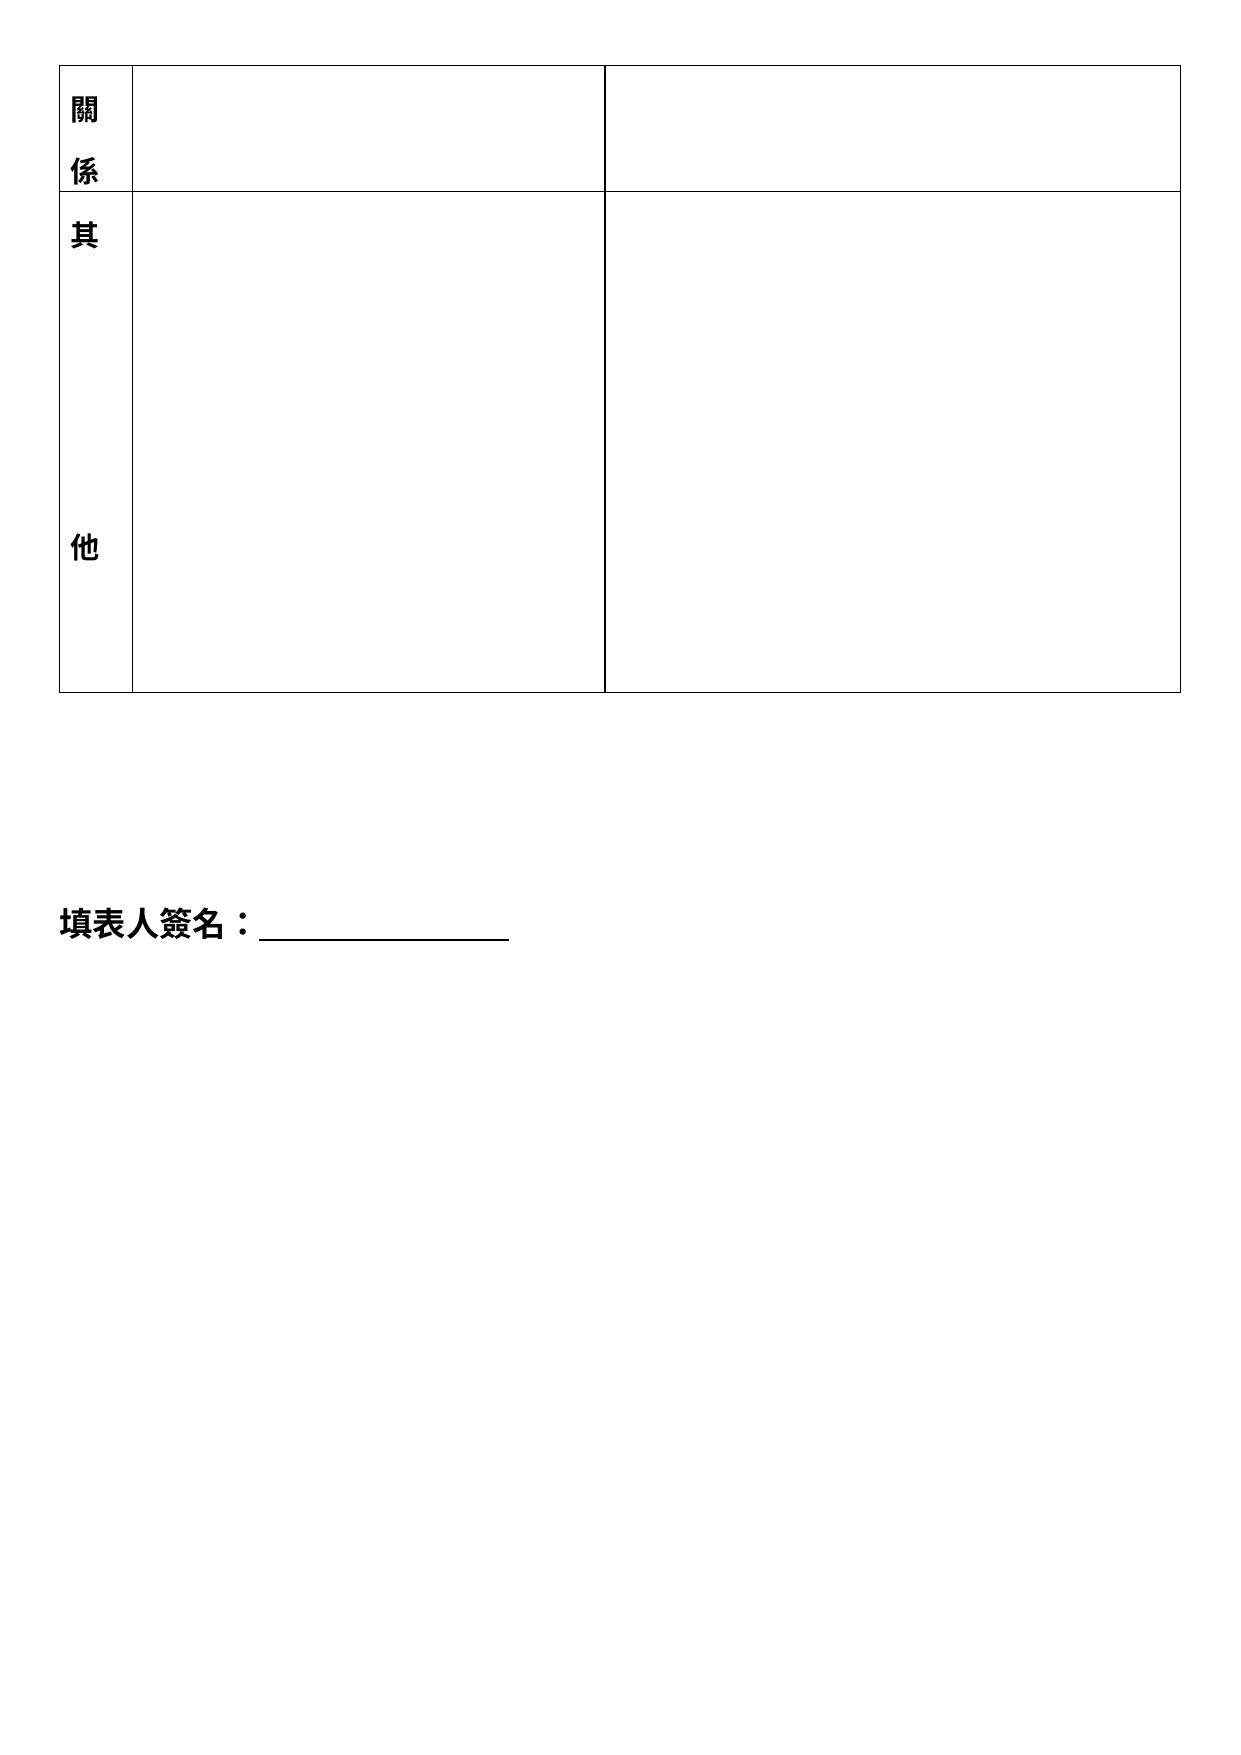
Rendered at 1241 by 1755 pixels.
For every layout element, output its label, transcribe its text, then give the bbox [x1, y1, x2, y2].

table_cell 關 係 [60, 66, 132, 191]
table_cell [606, 66, 1180, 191]
table_cell 其 他 [60, 192, 132, 692]
text 填表人簽名： [59, 880, 1181, 943]
table_cell [606, 192, 1180, 692]
table_cell [133, 66, 604, 191]
table_cell [133, 192, 604, 692]
